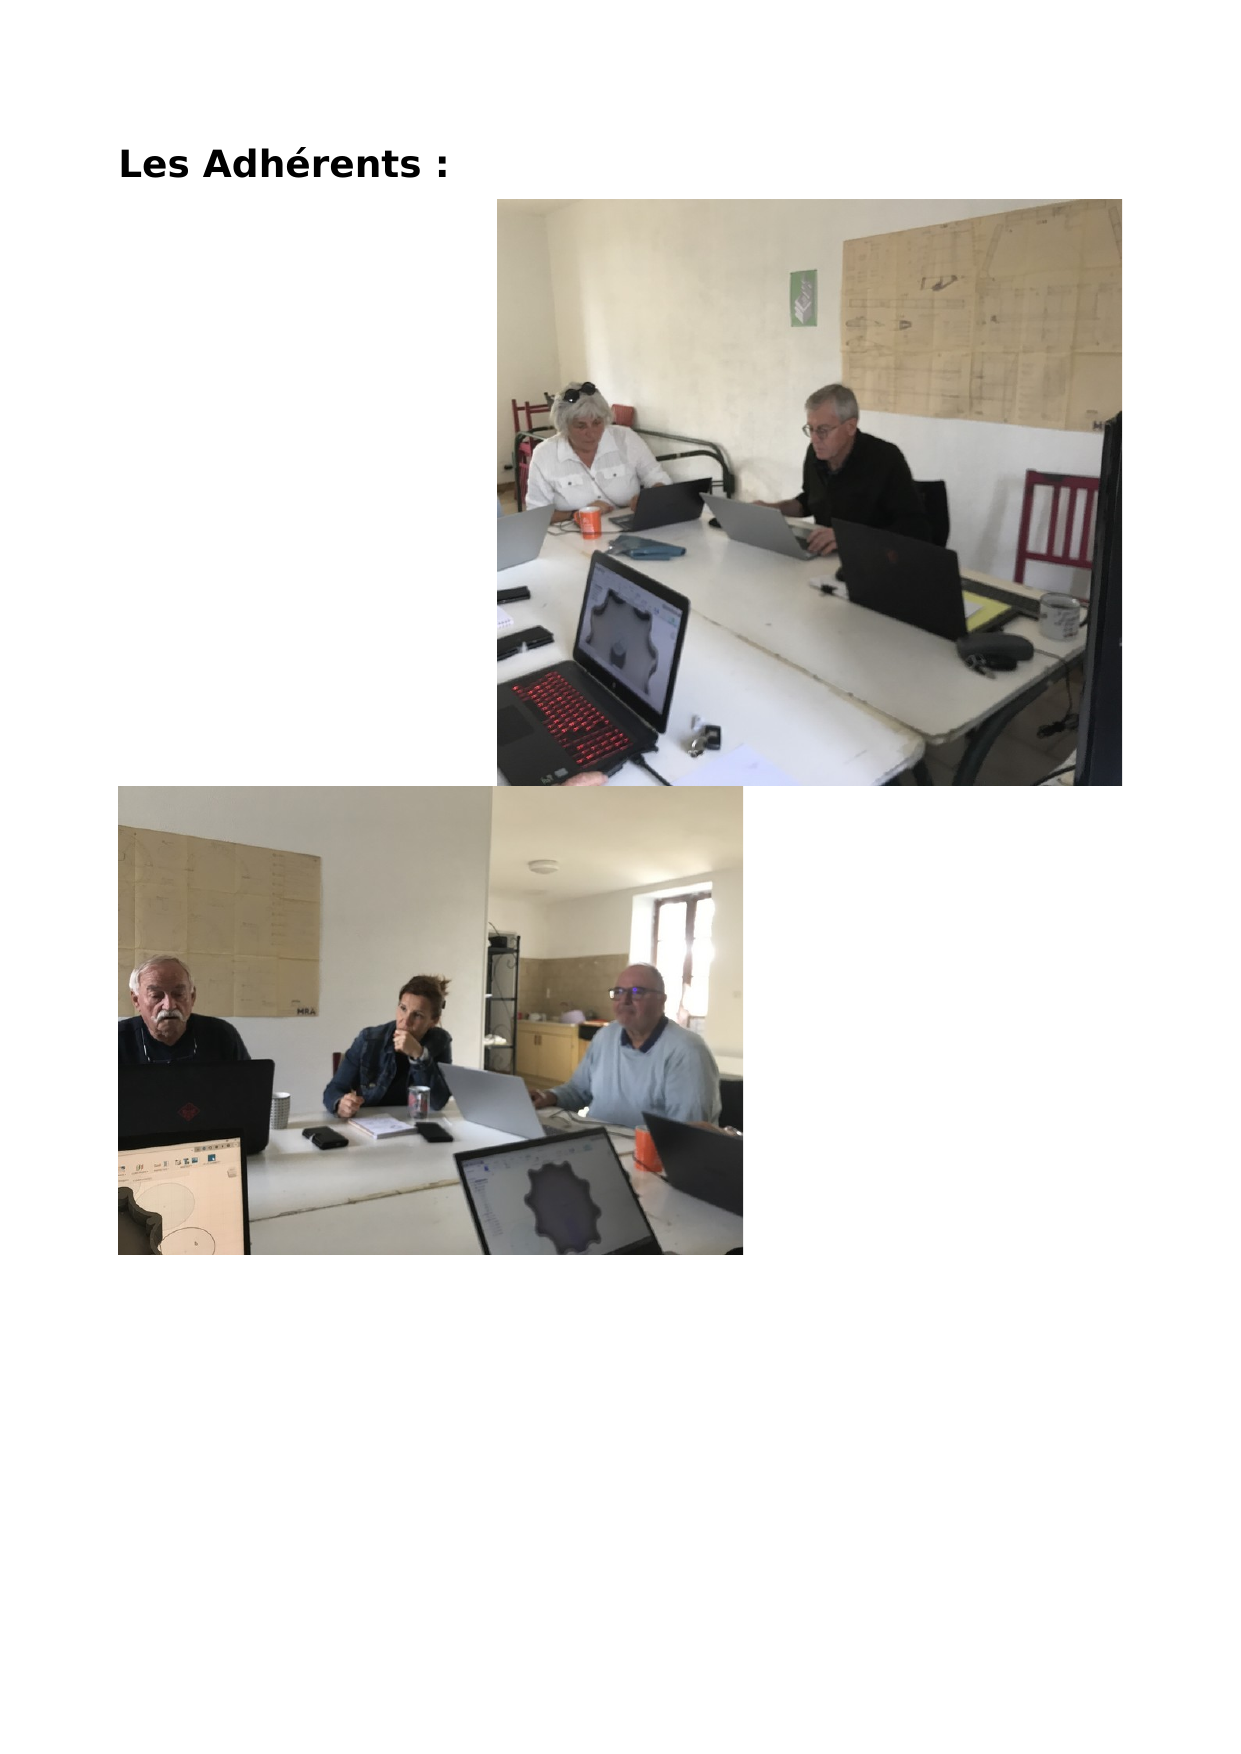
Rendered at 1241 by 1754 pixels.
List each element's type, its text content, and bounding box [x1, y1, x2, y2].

picture [118, 199, 1123, 1255]
subtitle Les Adhérents : [118, 143, 1122, 187]
